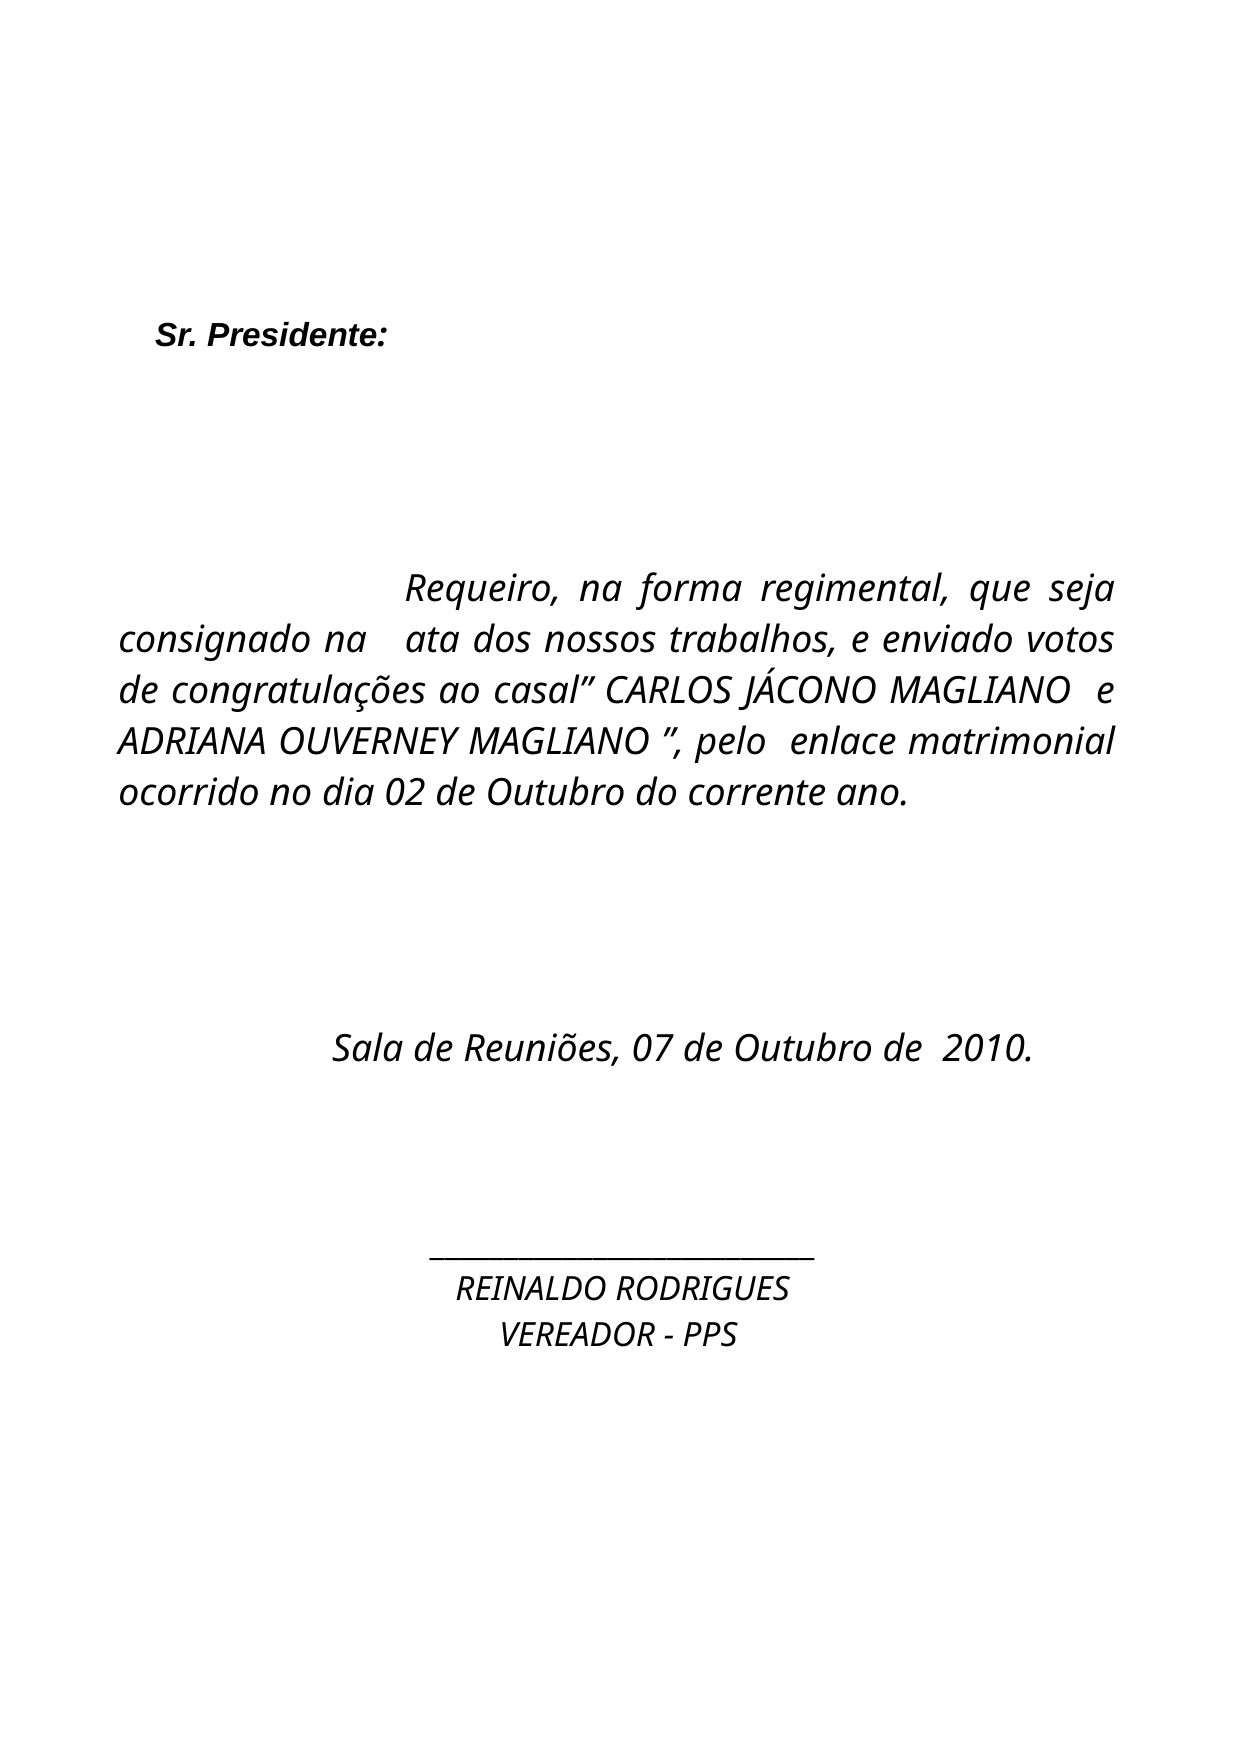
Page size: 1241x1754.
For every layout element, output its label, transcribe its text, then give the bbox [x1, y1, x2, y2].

text Requeiro, na forma regimental, que seja consignado na ata dos nossos trabalhos, e enviado votos de congratulações ao casal” CARLOS JÁCONO MAGLIANO e ADRIANA OUVERNEY MAGLIANO ”, pelo enlace matrimonial ocorrido no dia 02 de Outubro do corrente ano. [118, 562, 1120, 817]
text Sala de Reuniões, 07 de Outubro de 2010. [118, 1021, 1120, 1072]
text Sr. Presidente: [118, 310, 1122, 356]
text VEREADOR - PPS [118, 1310, 1122, 1356]
text REINALDO RODRIGUES [118, 1265, 1122, 1310]
text __________________________ [118, 1219, 1122, 1265]
